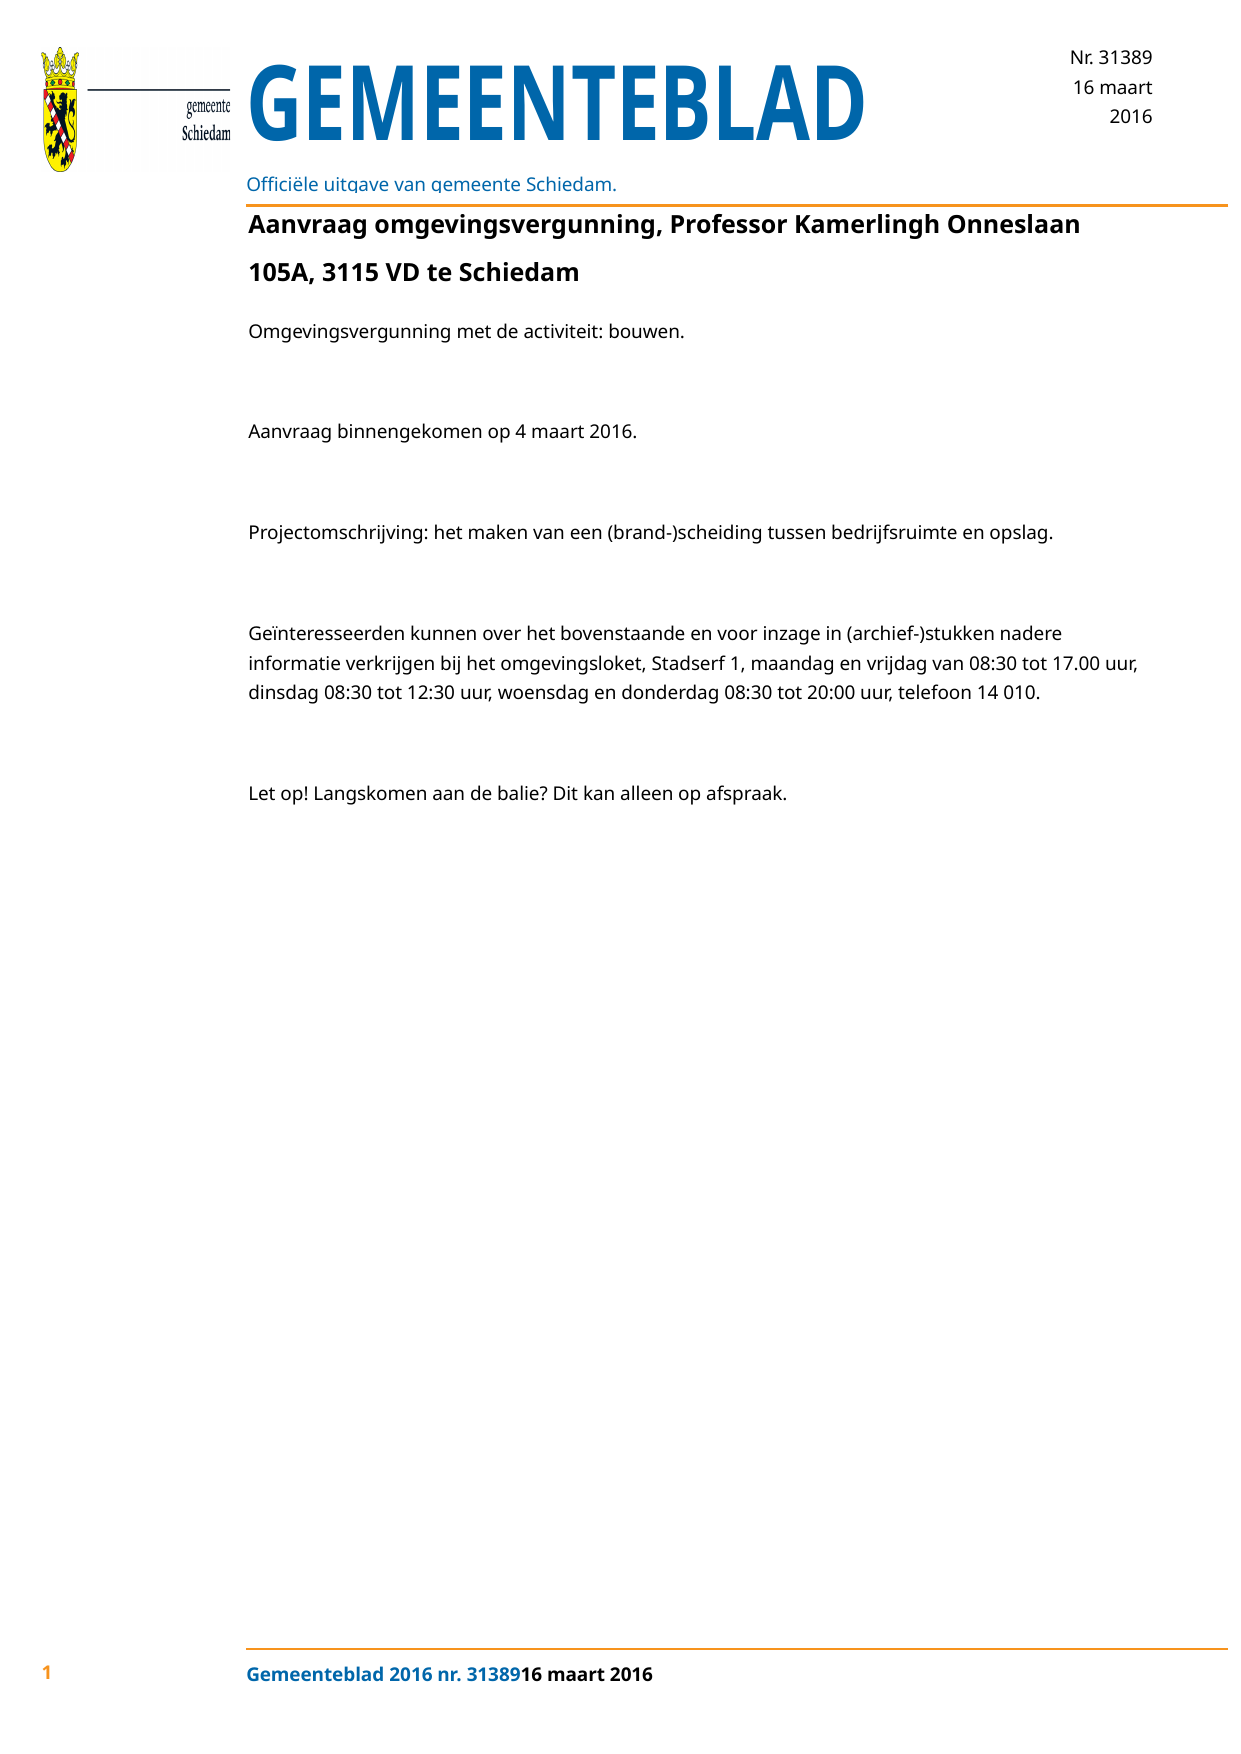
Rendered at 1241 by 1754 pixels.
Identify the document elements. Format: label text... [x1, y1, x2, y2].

text Geïnteresseerden kunnen over het bovenstaande en voor inzage in (archief-)stukken nadere informatie verkrijgen bij het omgevingsloket, Stadserf 1, maandag en vrijdag van 08:30 tot 17.00 uur, dinsdag 08:30 tot 12:30 uur, woensdag en donderdag 08:30 tot 20:00 uur, telefoon 14 010. [248, 620, 1152, 705]
text Let op! Langskomen aan de balie? Dit kan alleen op afspraak. [248, 780, 1152, 806]
text Projectomschrijving: het maken van een (brand-)scheiding tussen bedrijfsruimte en opslag. [248, 519, 1152, 545]
text Aanvraag omgevingsvergunning, Professor Kamerlingh Onneslaan 105A, 3115 VD te Schiedam [248, 207, 1152, 288]
text Aanvraag binnengekomen op 4 maart 2016. [248, 419, 1152, 444]
picture [41, 47, 231, 172]
text Omgevingsvergunning met de activiteit: bouwen. [248, 318, 1152, 344]
